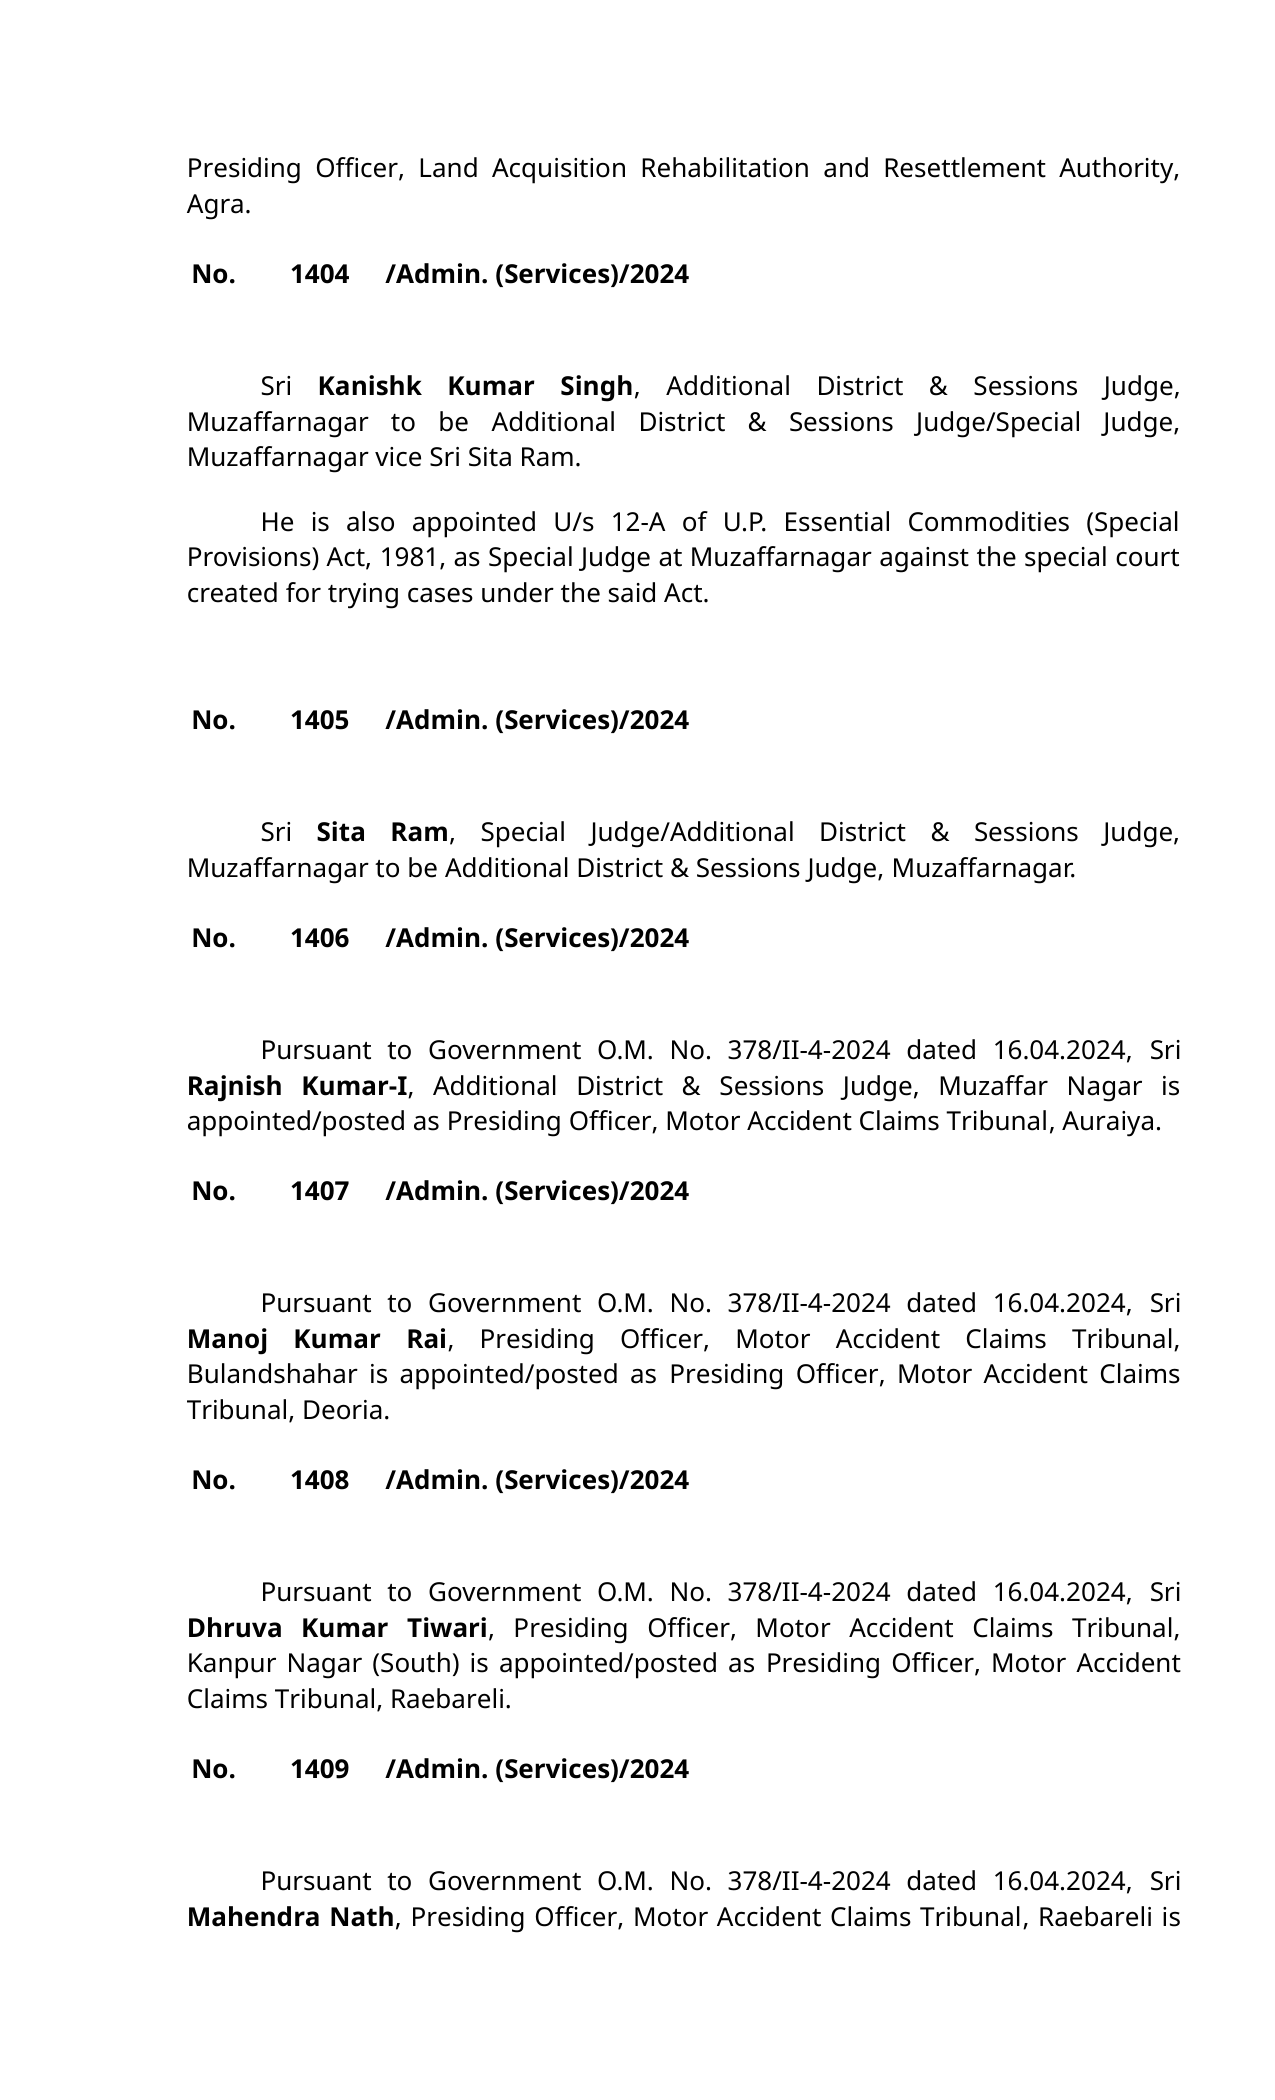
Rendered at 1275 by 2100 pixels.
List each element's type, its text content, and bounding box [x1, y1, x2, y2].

table_header No. [185, 1167, 247, 1249]
table_header No. [185, 1456, 247, 1538]
table_header /Admin. (Services)/2024 [379, 1167, 759, 1249]
table_header No. [185, 250, 247, 332]
table_header /Admin. (Services)/2024 [379, 1745, 759, 1827]
subtitle Pursuant to Government O.M. No. 378/II-4-2024 dated 16.04.2024, Sri Rajnish Kumar-I, Additional District & Sessions Judge, Muzaffar Nagar is appointed/posted as Presiding Officer, Motor Accident Claims Tribunal, Auraiya. [187, 1032, 1181, 1138]
table_header [247, 696, 379, 778]
table_header /Admin. (Services)/2024 [379, 696, 759, 778]
subtitle Pursuant to Government O.M. No. 378/II-4-2024 dated 16.04.2024, Sri Mahendra Nath, Presiding Officer, Motor Accident Claims Tribunal, Raebareli is [187, 1863, 1181, 1934]
subtitle Pursuant to Government O.M. No. 378/II-4-2024 dated 16.04.2024, Sri Dhruva Kumar Tiwari, Presiding Officer, Motor Accident Claims Tribunal, Kanpur Nagar (South) is appointed/posted as Presiding Officer, Motor Accident Claims Tribunal, Raebareli. [187, 1574, 1181, 1716]
subtitle Sri Kanishk Kumar Singh, Additional District & Sessions Judge, Muzaffarnagar to be Additional District & Sessions Judge/Special Judge, Muzaffarnagar vice Sri Sita Ram. [187, 368, 1181, 474]
table_header [247, 1167, 379, 1249]
table_header /Admin. (Services)/2024 [379, 914, 759, 996]
table_header No. [185, 914, 247, 996]
table_header [247, 250, 379, 332]
table_header [247, 914, 379, 996]
subtitle Pursuant to Government O.M. No. 378/II-4-2024 dated 16.04.2024, Sri Manoj Kumar Rai, Presiding Officer, Motor Accident Claims Tribunal, Bulandshahar is appointed/posted as Presiding Officer, Motor Accident Claims Tribunal, Deoria. [187, 1285, 1181, 1427]
table_header No. [185, 696, 247, 778]
subtitle Sri Sita Ram, Special Judge/Additional District & Sessions Judge, Muzaffarnagar to be Additional District & Sessions Judge, Muzaffarnagar. [187, 814, 1181, 885]
table_header No. [185, 1745, 247, 1827]
table_header /Admin. (Services)/2024 [379, 1456, 759, 1538]
subtitle Presiding Officer, Land Acquisition Rehabilitation and Resettlement Authority, Agra. [187, 150, 1181, 221]
table_header /Admin. (Services)/2024 [379, 250, 759, 332]
subtitle He is also appointed U/s 12-A of U.P. Essential Commodities (Special Provisions) Act, 1981, as Special Judge at Muzaffarnagar against the special court created for trying cases under the said Act. [187, 503, 1181, 610]
table_header [247, 1456, 379, 1538]
table_header [247, 1745, 379, 1827]
